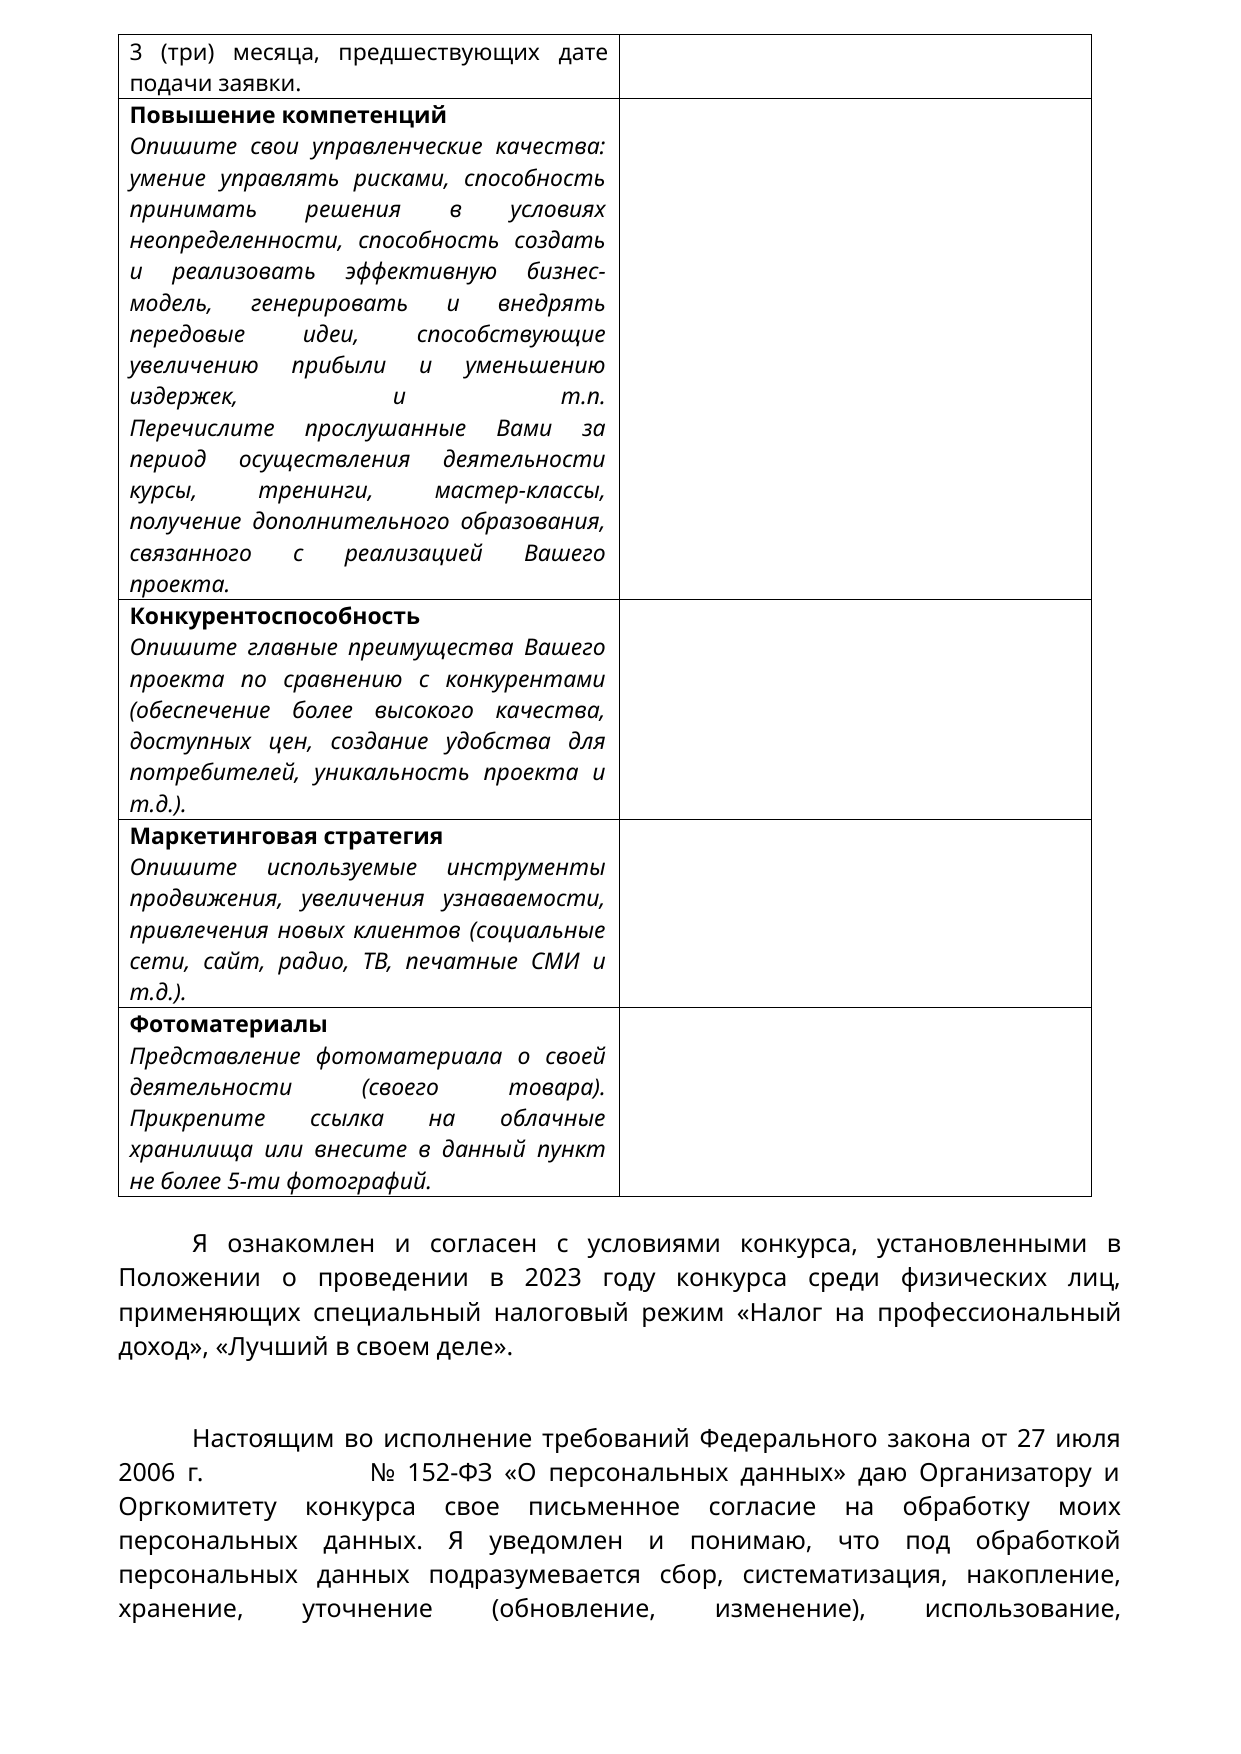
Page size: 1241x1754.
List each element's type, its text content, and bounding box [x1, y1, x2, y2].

table_cell 3 (три) месяца, предшествующих дате подачи заявки. [119, 35, 619, 98]
table_cell [620, 600, 1091, 819]
table_cell [620, 35, 1091, 98]
table_cell Конкурентоспособность Опишите главные преимущества Вашего проекта по сравнению с конкурентами (обеспечение более высокого качества, доступных цен, создание удобства для потребителей, уникальность проекта и т.д.). [119, 600, 619, 819]
text Я ознакомлен и согласен с условиями конкурса, установленными в Положении о проведении в 2023 году конкурса среди физических лиц, применяющих специальный налоговый режим «Налог на профессиональный доход», «Лучший в своем деле». [118, 1226, 1122, 1362]
text Настоящим во исполнение требований Федерального закона от 27 июля 2006 г. № 152-ФЗ «О персональных данных» даю Организатору и Оргкомитету конкурса свое письменное согласие на обработку моих персональных данных. Я уведомлен и понимаю, что под обработкой персональных данных подразумевается сбор, систематизация, накопление, хранение, уточнение (обновление, изменение), использование, [118, 1421, 1122, 1625]
table_cell [620, 820, 1091, 1007]
table_cell Фотоматериалы Представление фотоматериала о своей деятельности (своего товара). Прикрепите ссылка на облачные хранилища или внесите в данный пункт не более 5-ти фотографий. [119, 1008, 619, 1196]
table_cell Повышение компетенций Опишите свои управленческие качества: умение управлять рисками, способность принимать решения в условиях неопределенности, способность создать и реализовать эффективную бизнес-модель, генерировать и внедрять передовые идеи, способствующие увеличению прибыли и уменьшению издержек, и т.п. Перечислите прослушанные Вами за период осуществления деятельности курсы, тренинги, мастер-классы, получение дополнительного образования, связанного с реализацией Вашего проекта. [119, 99, 619, 599]
table_cell Маркетинговая стратегия Опишите используемые инструменты продвижения, увеличения узнаваемости, привлечения новых клиентов (социальные сети, сайт, радио, ТВ, печатные СМИ и т.д.). [119, 820, 619, 1007]
table_cell [620, 1008, 1091, 1196]
table_cell [620, 99, 1091, 599]
